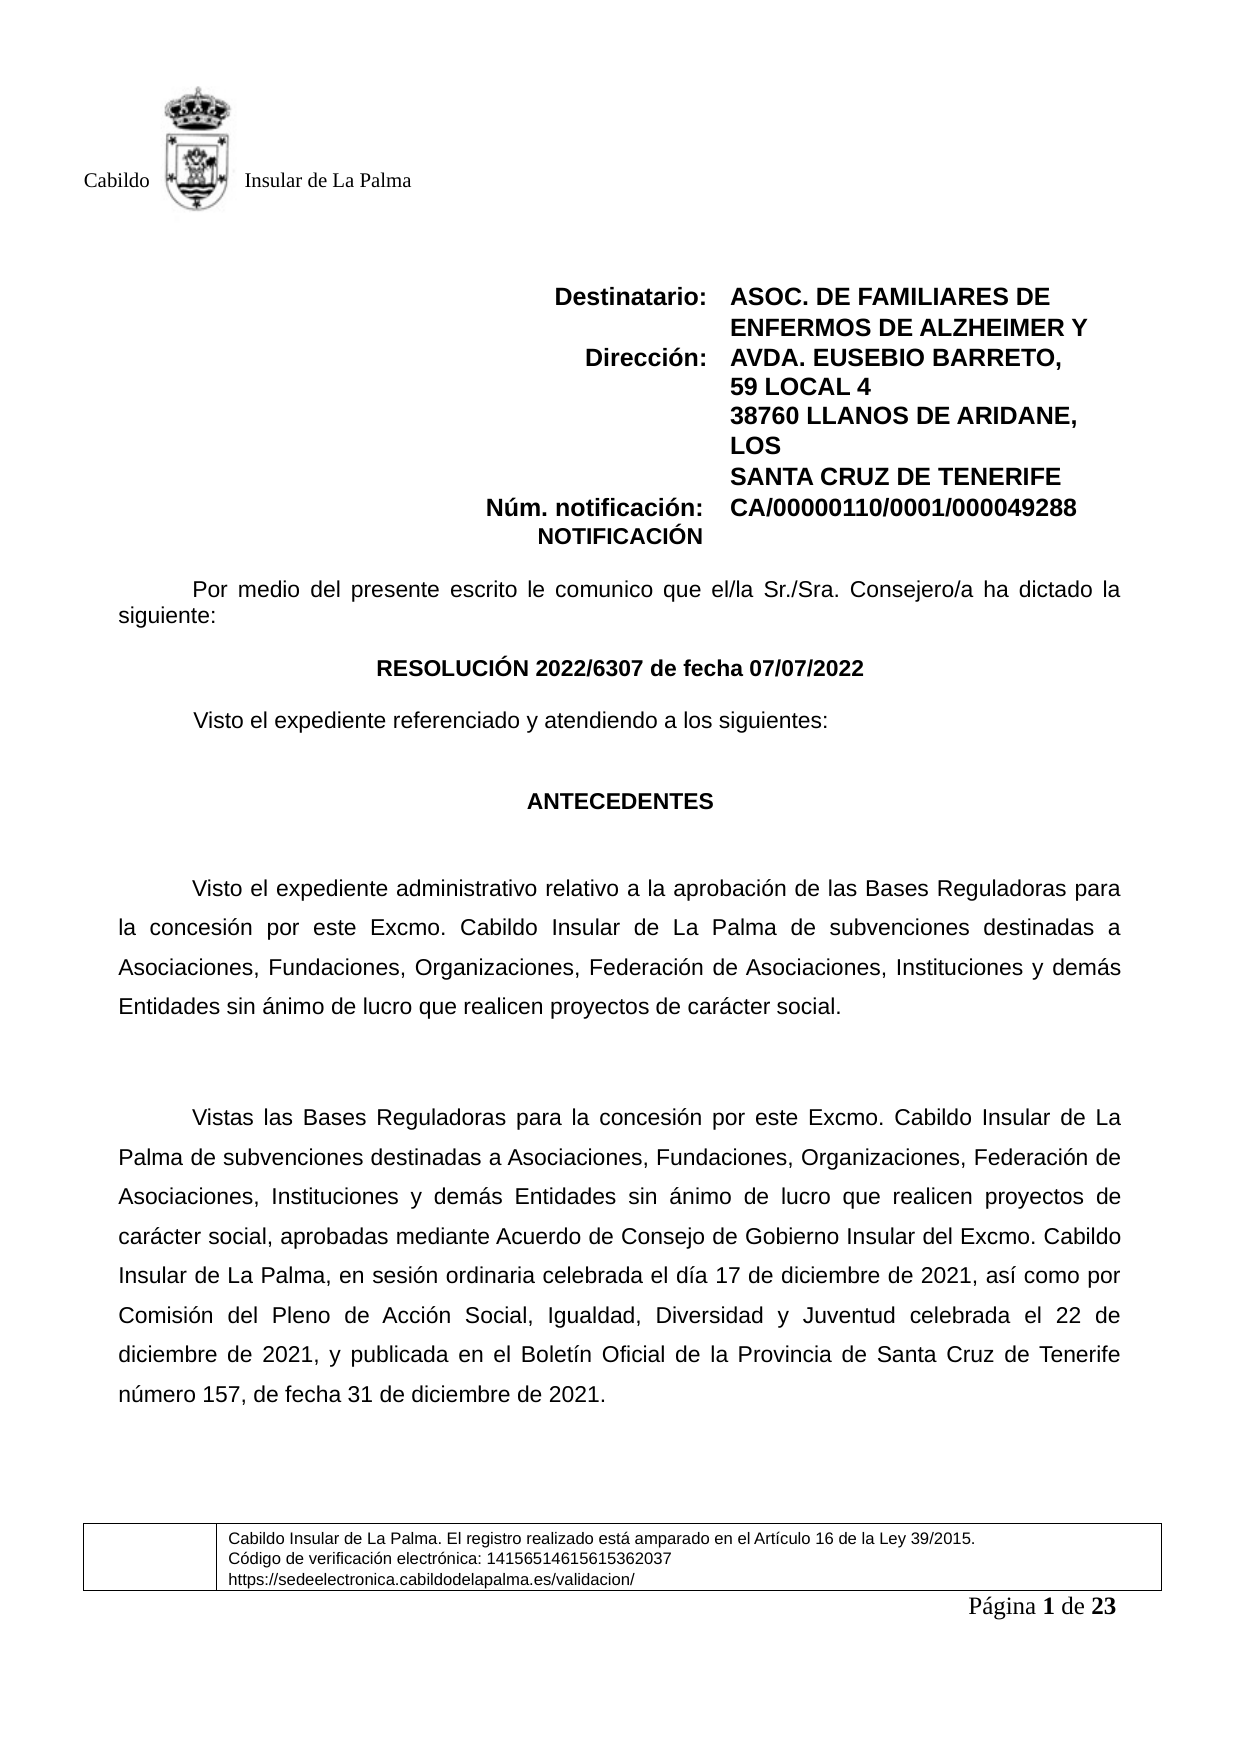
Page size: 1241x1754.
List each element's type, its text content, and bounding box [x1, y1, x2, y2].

subtitle ANTECEDENTES [118, 788, 1122, 814]
table_cell CA/00000110/0001/000049288 [730, 493, 1089, 523]
subtitle NOTIFICACIÓN [118, 523, 1122, 549]
table_cell Núm. notificación: [486, 493, 730, 523]
text Vistas las Bases Reguladoras para la concesión por este Excmo. Cabildo Insular de La Palma de subvenciones destinadas a Asociaciones, Fundaciones, Organizaciones, Federación de Asociaciones, Instituciones y demás Entidades sin ánimo de lucro que realicen proyectos de carácter social, aprobadas mediante Acuerdo de Consejo de Gobierno Insular del Excmo. Cabildo Insular de La Palma, en sesión ordinaria celebrada el día 17 de diciembre de 2021, así como por Comisión del Pleno de Acción Social, Igualdad, Diversidad y Juventud celebrada el 22 de diciembre de 2021, y publicada en el Boletín Oficial de la Provincia de Santa Cruz de Tenerife número 157, de fecha 31 de diciembre de 2021. [118, 1104, 1122, 1407]
table_cell Dirección: [486, 343, 730, 493]
text Por medio del presente escrito le comunico que el/la Sr./Sra. Consejero/a ha dictado la siguiente: [118, 576, 1122, 628]
text RESOLUCIÓN 2022/6307 de fecha 07/07/2022 [118, 655, 1122, 681]
table_header ASOC. DE FAMILIARES DE ENFERMOS DE ALZHEIMER Y [730, 282, 1089, 343]
text Visto el expediente administrativo relativo a la aprobación de las Bases Reguladoras para la concesión por este Excmo. Cabildo Insular de La Palma de subvenciones destinadas a Asociaciones, Fundaciones, Organizaciones, Federación de Asociaciones, Instituciones y demás Entidades sin ánimo de lucro que realicen proyectos de carácter social. [118, 874, 1122, 1019]
table_header Destinatario: [486, 282, 730, 343]
table_cell AVDA. EUSEBIO BARRETO, 59 LOCAL 4 38760 LLANOS DE ARIDANE, LOS SANTA CRUZ DE TENERIFE [730, 343, 1089, 493]
text Insular de La Palma [245, 168, 1122, 192]
text Cabildo [84, 168, 150, 192]
text Visto el expediente referenciado y atendiendo a los siguientes: [193, 707, 1122, 734]
